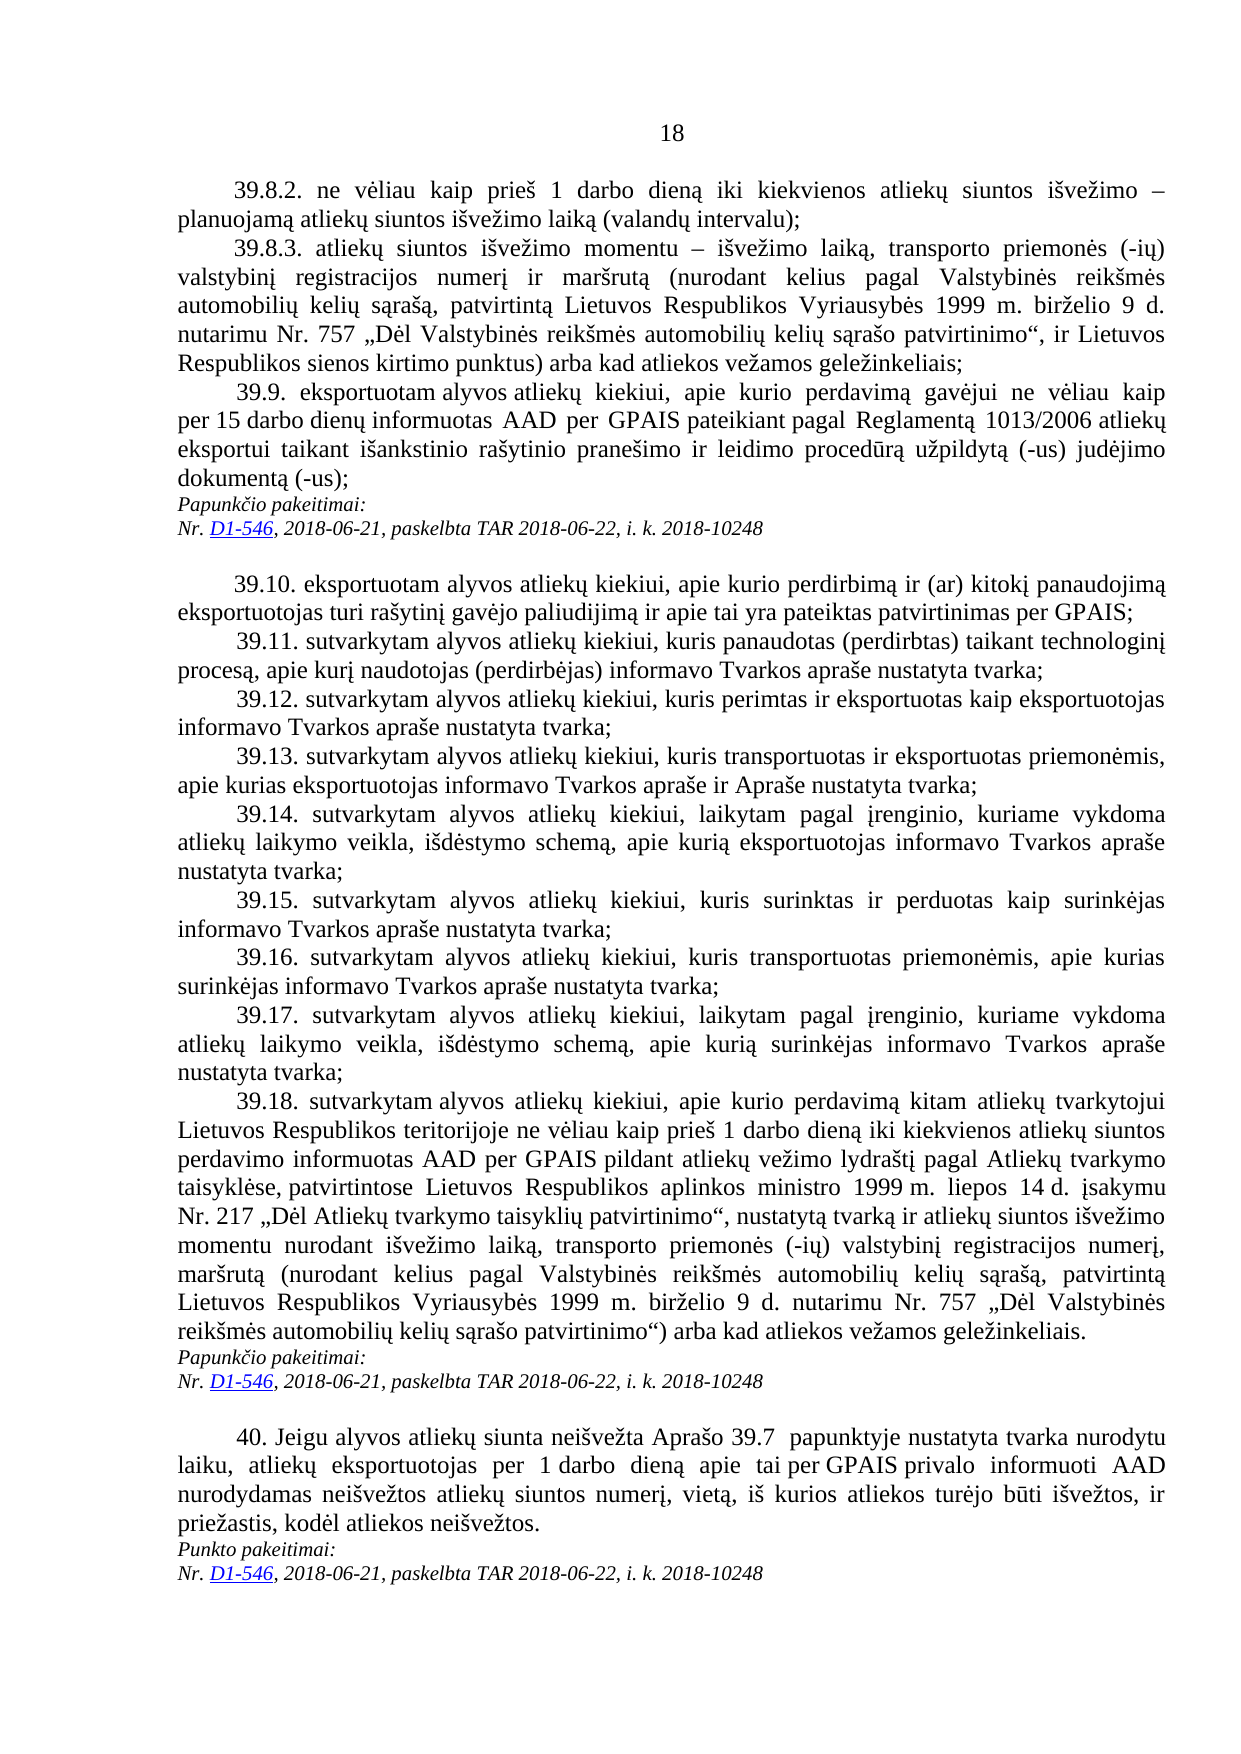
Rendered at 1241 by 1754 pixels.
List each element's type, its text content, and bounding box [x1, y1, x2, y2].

text 39.10. eksportuotam alyvos atliekų kiekiui, apie kurio perdirbimą ir (ar) kitokį panaudojimą eksportuotojas turi rašytinį gavėjo paliudijimą ir apie tai yra pateiktas patvirtinimas per GPAIS; [177, 569, 1166, 626]
text 39.18. sutvarkytam alyvos atliekų kiekiui, apie kurio perdavimą kitam atliekų tvarkytojui Lietuvos Respublikos teritorijoje ne vėliau kaip prieš 1 darbo dieną iki kiekvienos atliekų siuntos perdavimo informuotas AAD per GPAIS pildant atliekų vežimo lydraštį pagal Atliekų tvarkymo taisyklėse, patvirtintose Lietuvos Respublikos aplinkos ministro 1999 m. liepos 14 d. įsakymu Nr. 217 „Dėl Atliekų tvarkymo taisyklių patvirtinimo“, nustatytą tvarką ir atliekų siuntos išvežimo momentu nurodant išvežimo laiką, transporto priemonės (-ių) valstybinį registracijos numerį, maršrutą (nurodant kelius pagal Valstybinės reikšmės automobilių kelių sąrašą, patvirtintą Lietuvos Respublikos Vyriausybės 1999 m. birželio 9 d. nutarimu Nr. 757 „Dėl Valstybinės reikšmės automobilių kelių sąrašo patvirtinimo“) arba kad atliekos vežamos geležinkeliais. [177, 1086, 1166, 1345]
text Papunkčio pakeitimai: [177, 1345, 1166, 1369]
text Nr. D1-546, 2018-06-21, paskelbta TAR 2018-06-22, i. k. 2018-10248 [177, 1561, 1166, 1585]
text 39.9. eksportuotam alyvos atliekų kiekiui, apie kurio perdavimą gavėjui ne vėliau kaip per 15 darbo dienų informuotas AAD per GPAIS pateikiant pagal Reglamentą 1013/2006 atliekų eksportui taikant išankstinio rašytinio pranešimo ir leidimo procedūrą užpildytą (-us) judėjimo dokumentą (-us); [177, 377, 1166, 492]
text 39.12. sutvarkytam alyvos atliekų kiekiui, kuris perimtas ir eksportuotas kaip eksportuotojas informavo Tvarkos apraše nustatyta tvarka; [177, 684, 1166, 741]
text Papunkčio pakeitimai: [177, 492, 1166, 516]
text 39.17. sutvarkytam alyvos atliekų kiekiui, laikytam pagal įrenginio, kuriame vykdoma atliekų laikymo veikla, išdėstymo schemą, apie kurią surinkėjas informavo Tvarkos apraše nustatyta tvarka; [177, 1000, 1166, 1086]
text 39.14. sutvarkytam alyvos atliekų kiekiui, laikytam pagal įrenginio, kuriame vykdoma atliekų laikymo veikla, išdėstymo schemą, apie kurią eksportuotojas informavo Tvarkos apraše nustatyta tvarka; [177, 799, 1166, 885]
text 39.13. sutvarkytam alyvos atliekų kiekiui, kuris transportuotas ir eksportuotas priemonėmis, apie kurias eksportuotojas informavo Tvarkos apraše ir Apraše nustatyta tvarka; [177, 741, 1166, 799]
text 39.15. sutvarkytam alyvos atliekų kiekiui, kuris surinktas ir perduotas kaip surinkėjas informavo Tvarkos apraše nustatyta tvarka; [177, 885, 1166, 942]
text 39.8.2. ne vėliau kaip prieš 1 darbo dieną iki kiekvienos atliekų siuntos išvežimo – planuojamą atliekų siuntos išvežimo laiką (valandų intervalu); [177, 176, 1166, 233]
text Punkto pakeitimai: [177, 1537, 1166, 1561]
text Nr. D1-546, 2018-06-21, paskelbta TAR 2018-06-22, i. k. 2018-10248 [177, 1369, 1166, 1393]
text 39.11. sutvarkytam alyvos atliekų kiekiui, kuris panaudotas (perdirbtas) taikant technologinį procesą, apie kurį naudotojas (perdirbėjas) informavo Tvarkos apraše nustatyta tvarka; [177, 626, 1166, 684]
text 40. Jeigu alyvos atliekų siunta neišvežta Aprašo 39.7 papunktyje nustatyta tvarka nurodytu laiku, atliekų eksportuotojas per 1 darbo dieną apie tai per GPAIS privalo informuoti AAD nurodydamas neišvežtos atliekų siuntos numerį, vietą, iš kurios atliekos turėjo būti išvežtos, ir priežastis, kodėl atliekos neišvežtos. [177, 1422, 1166, 1537]
text 39.16. sutvarkytam alyvos atliekų kiekiui, kuris transportuotas priemonėmis, apie kurias surinkėjas informavo Tvarkos apraše nustatyta tvarka; [177, 942, 1166, 1000]
text Nr. D1-546, 2018-06-21, paskelbta TAR 2018-06-22, i. k. 2018-10248 [177, 516, 1166, 540]
text 39.8.3. atliekų siuntos išvežimo momentu – išvežimo laiką, transporto priemonės (-ių) valstybinį registracijos numerį ir maršrutą (nurodant kelius pagal Valstybinės reikšmės automobilių kelių sąrašą, patvirtintą Lietuvos Respublikos Vyriausybės 1999 m. birželio 9 d. nutarimu Nr. 757 „Dėl Valstybinės reikšmės automobilių kelių sąrašo patvirtinimo“, ir Lietuvos Respublikos sienos kirtimo punktus) arba kad atliekos vežamos geležinkeliais; [177, 233, 1166, 377]
